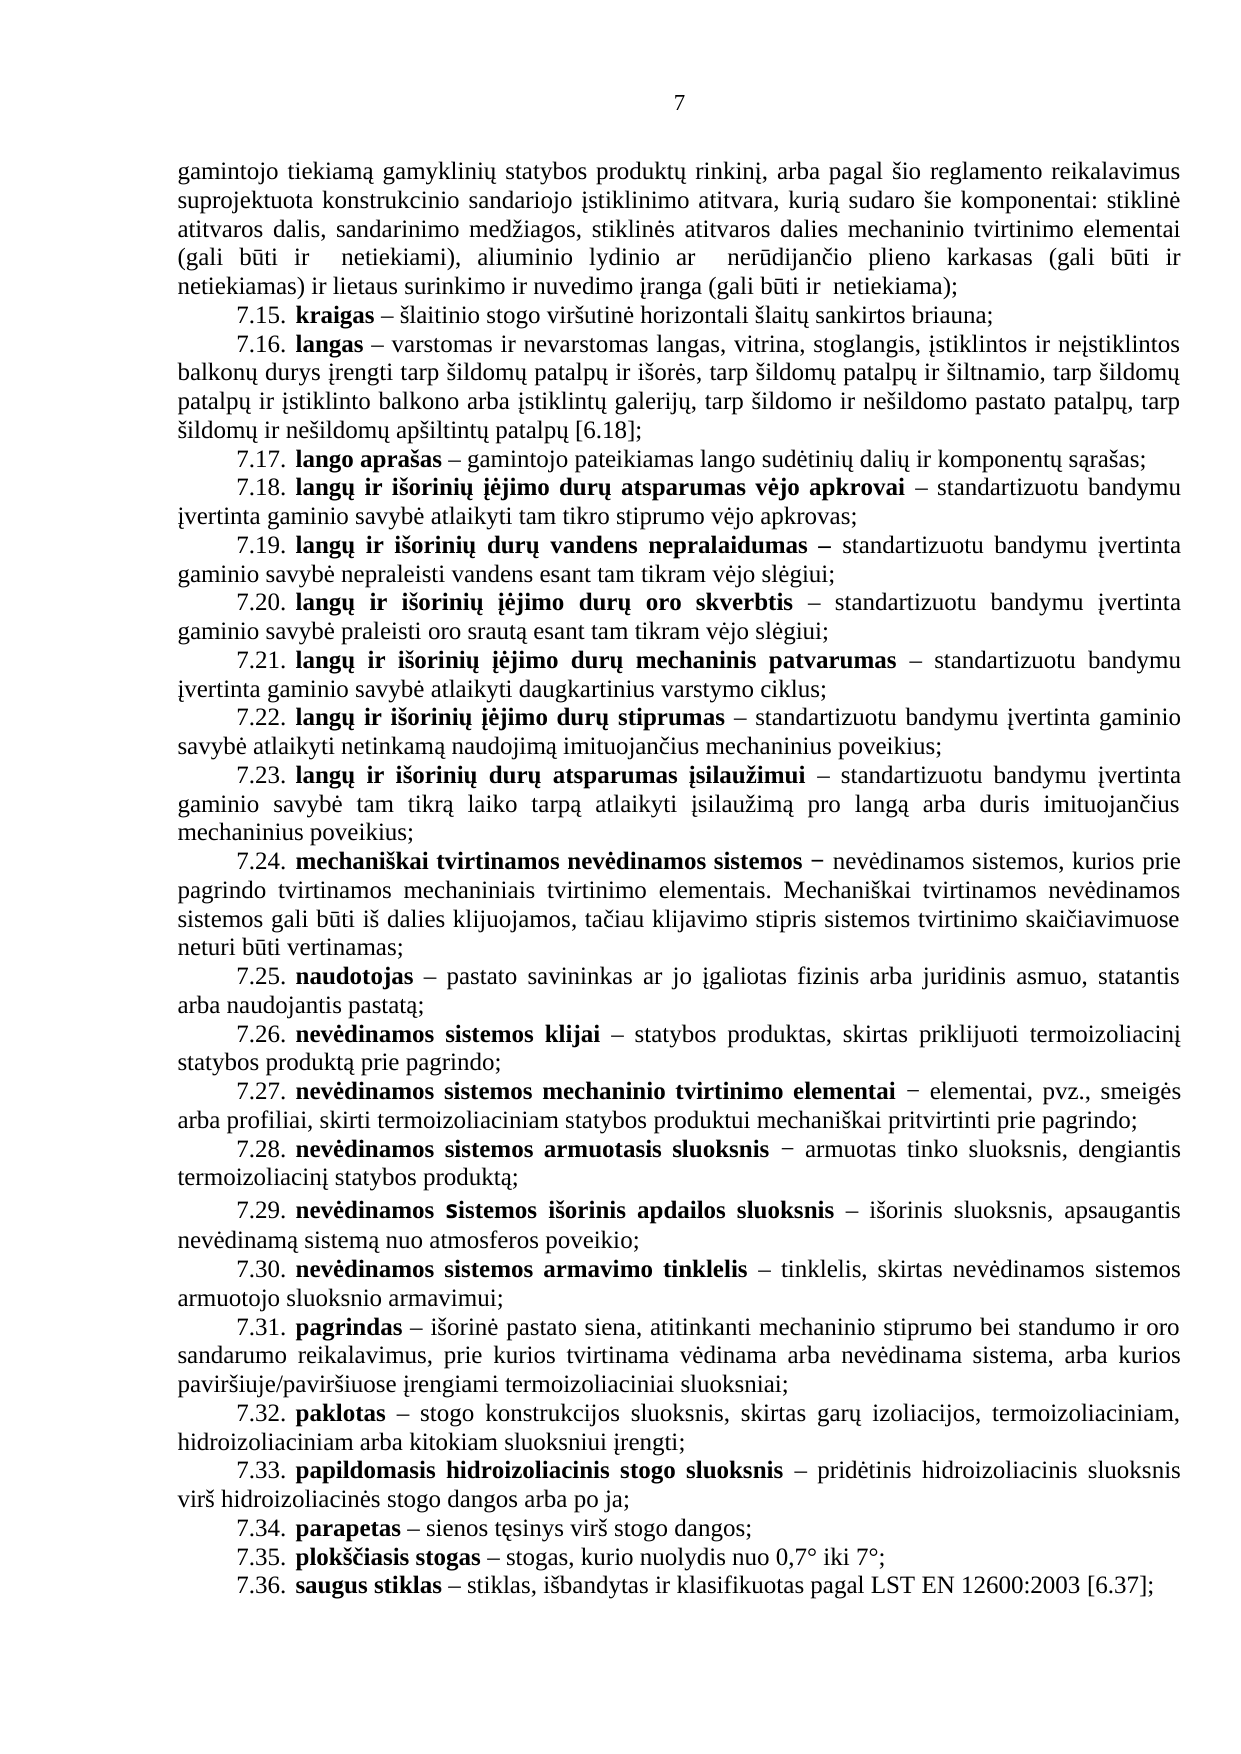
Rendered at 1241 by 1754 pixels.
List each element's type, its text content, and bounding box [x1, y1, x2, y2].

text 7.19. langų ir išorinių durų vandens nepralaidumas – standartizuotu bandymu įvertinta gaminio savybė nepraleisti vandens esant tam tikram vėjo slėgiui; [177, 530, 1181, 587]
text 7.21. langų ir išorinių įėjimo durų mechaninis patvarumas – standartizuotu bandymu įvertinta gaminio savybė atlaikyti daugkartinius varstymo ciklus; [177, 645, 1181, 702]
text 7.17. lango aprašas – gamintojo pateikiamas lango sudėtinių dalių ir komponentų sąrašas; [177, 444, 1181, 472]
text gamintojo tiekiamą gamyklinių statybos produktų rinkinį, arba pagal šio reglamento reikalavimus suprojektuota konstrukcinio sandariojo įstiklinimo atitvara, kurią sudaro šie komponentai: stiklinė atitvaros dalis, sandarinimo medžiagos, stiklinės atitvaros dalies mechaninio tvirtinimo elementai (gali būti ir netiekiami), aliuminio lydinio ar nerūdijančio plieno karkasas (gali būti ir netiekiamas) ir lietaus surinkimo ir nuvedimo įranga (gali būti ir netiekiama); [177, 156, 1181, 300]
text 7.32. paklotas – stogo konstrukcijos sluoksnis, skirtas garų izoliacijos, termoizoliaciniam, hidroizoliaciniam arba kitokiam sluoksniui įrengti; [177, 1398, 1181, 1455]
text 7.25. naudotojas – pastato savininkas ar jo įgaliotas fizinis arba juridinis asmuo, statantis arba naudojantis pastatą; [177, 961, 1181, 1019]
text 7.28. nevėdinamos sistemos armuotasis sluoksnis − armuotas tinko sluoksnis, dengiantis termoizoliacinį statybos produktą; [177, 1134, 1181, 1191]
text 7.23. langų ir išorinių durų atsparumas įsilaužimui – standartizuotu bandymu įvertinta gaminio savybė tam tikrą laiko tarpą atlaikyti įsilaužimą pro langą arba duris imituojančius mechaninius poveikius; [177, 760, 1181, 846]
text 7.33. papildomasis hidroizoliacinis stogo sluoksnis – pridėtinis hidroizoliacinis sluoksnis virš hidroizoliacinės stogo dangos arba po ja; [177, 1455, 1181, 1513]
text 7.30. nevėdinamos sistemos armavimo tinklelis – tinklelis, skirtas nevėdinamos sistemos armuotojo sluoksnio armavimui; [177, 1254, 1181, 1312]
text 7.22. langų ir išorinių įėjimo durų stiprumas – standartizuotu bandymu įvertinta gaminio savybė atlaikyti netinkamą naudojimą imituojančius mechaninius poveikius; [177, 702, 1181, 760]
text 7.27. nevėdinamos sistemos mechaninio tvirtinimo elementai − elementai, pvz., smeigės arba profiliai, skirti termoizoliaciniam statybos produktui mechaniškai pritvirtinti prie pagrindo; [177, 1076, 1181, 1134]
text 7.20. langų ir išorinių įėjimo durų oro skverbtis – standartizuotu bandymu įvertinta gaminio savybė praleisti oro srautą esant tam tikram vėjo slėgiui; [177, 587, 1181, 645]
text 7.26. nevėdinamos sistemos klijai – statybos produktas, skirtas priklijuoti termoizoliacinį statybos produktą prie pagrindo; [177, 1019, 1181, 1076]
text 7.16. langas – varstomas ir nevarstomas langas, vitrina, stoglangis, įstiklintos ir neįstiklintos balkonų durys įrengti tarp šildomų patalpų ir išorės, tarp šildomų patalpų ir šiltnamio, tarp šildomų patalpų ir įstiklinto balkono arba įstiklintų galerijų, tarp šildomo ir nešildomo pastato patalpų, tarp šildomų ir nešildomų apšiltintų patalpų [6.18]; [177, 329, 1181, 444]
text 7.35. plokščiasis stogas – stogas, kurio nuolydis nuo 0,7° iki 7°; [177, 1542, 1181, 1570]
text 7.24. mechaniškai tvirtinamos nevėdinamos sistemos − nevėdinamos sistemos, kurios prie pagrindo tvirtinamos mechaniniais tvirtinimo elementais. Mechaniškai tvirtinamos nevėdinamos sistemos gali būti iš dalies klijuojamos, tačiau klijavimo stipris sistemos tvirtinimo skaičiavimuose neturi būti vertinamas; [177, 846, 1181, 961]
text 7.15. kraigas – šlaitinio stogo viršutinė horizontali šlaitų sankirtos briauna; [177, 300, 1181, 329]
text 7.34. parapetas – sienos tęsinys virš stogo dangos; [177, 1513, 1181, 1542]
text 7.36. saugus stiklas – stiklas, išbandytas ir klasifikuotas pagal LST EN 12600:2003 [6.37]; [177, 1570, 1181, 1599]
text 7.18. langų ir išorinių įėjimo durų atsparumas vėjo apkrovai – standartizuotu bandymu įvertinta gaminio savybė atlaikyti tam tikro stiprumo vėjo apkrovas; [177, 472, 1181, 530]
text 7.29. nevėdinamos sistemos išorinis apdailos sluoksnis – išorinis sluoksnis, apsaugantis nevėdinamą sistemą nuo atmosferos poveikio; [177, 1191, 1181, 1254]
text 7.31. pagrindas – išorinė pastato siena, atitinkanti mechaninio stiprumo bei standumo ir oro sandarumo reikalavimus, prie kurios tvirtinama vėdinama arba nevėdinama sistema, arba kurios paviršiuje/paviršiuose įrengiami termoizoliaciniai sluoksniai; [177, 1312, 1181, 1398]
